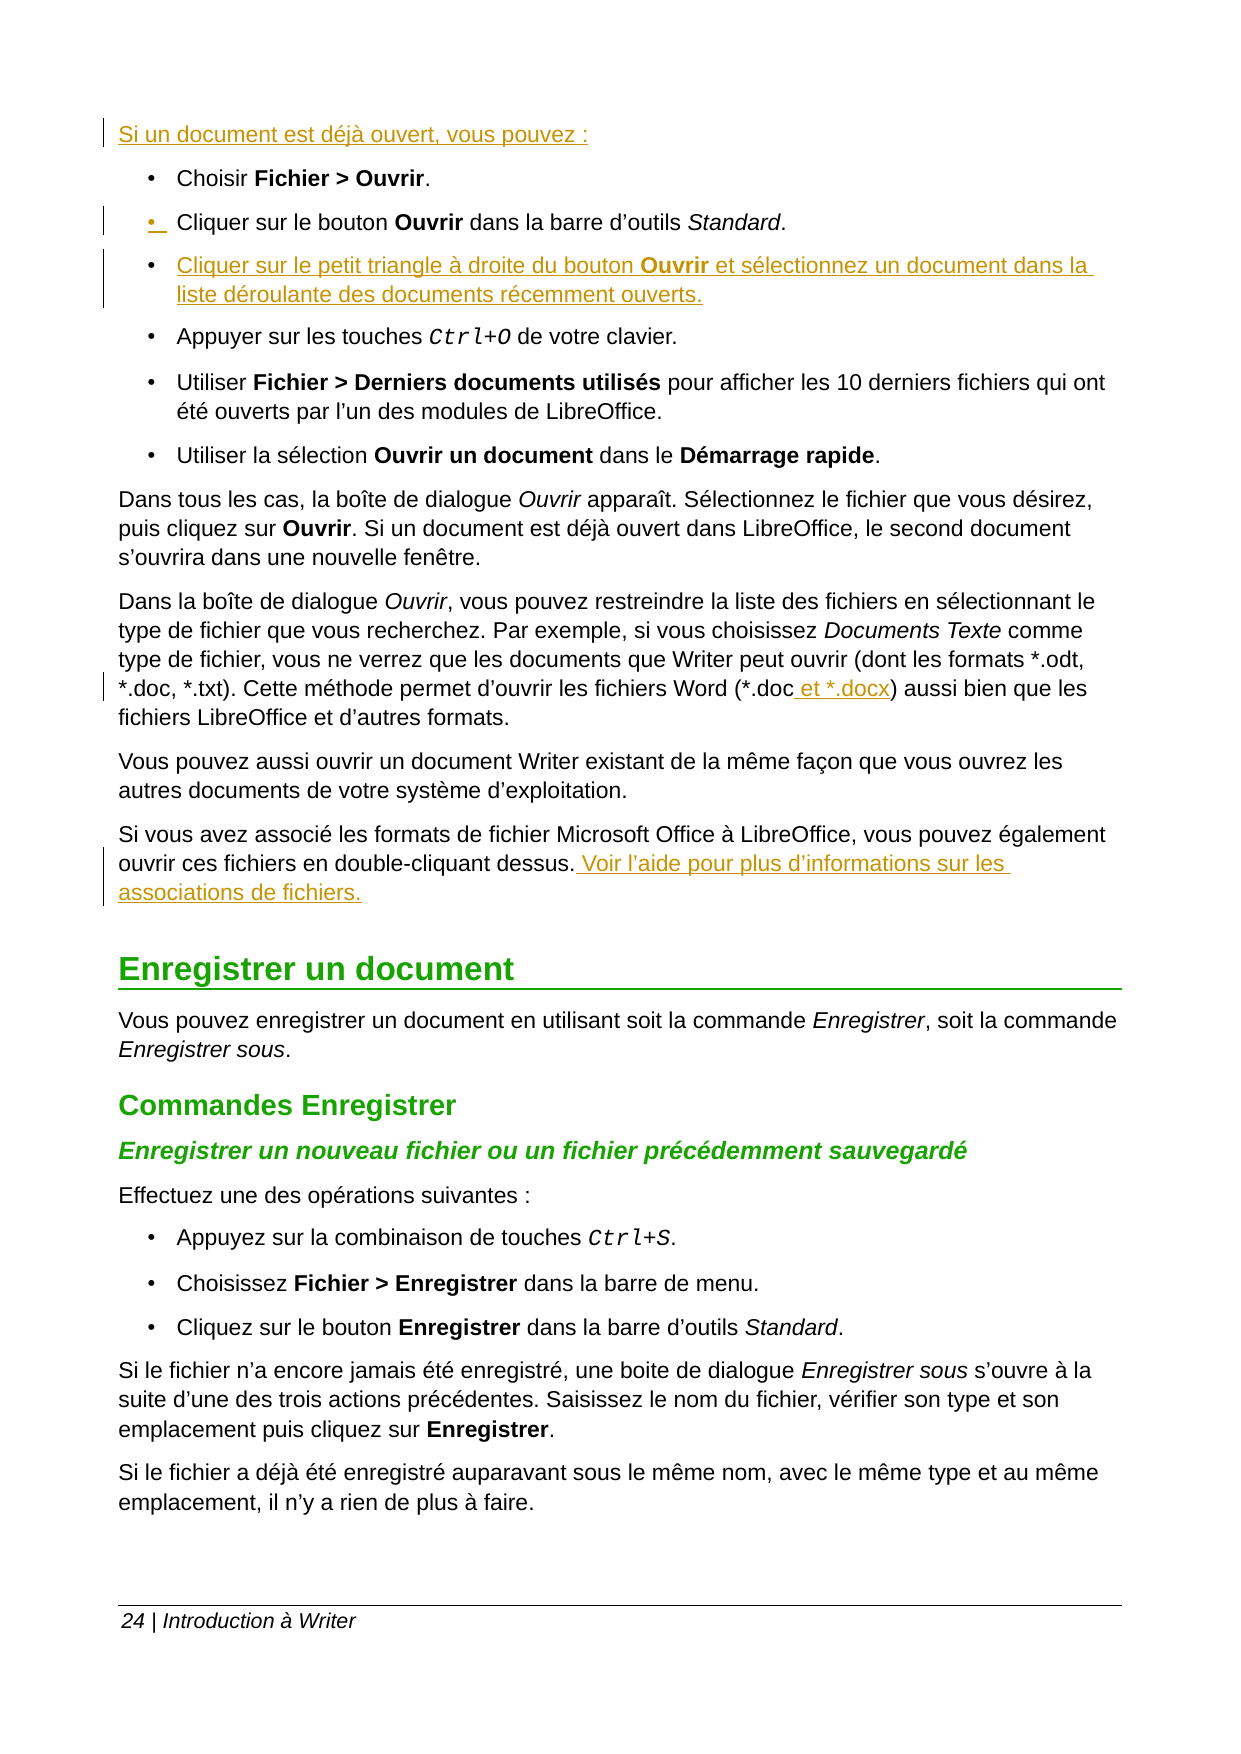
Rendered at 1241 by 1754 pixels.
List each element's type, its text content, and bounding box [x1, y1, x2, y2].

list Choisir Fichier > Ouvrir. [147, 162, 1122, 191]
list Utiliser Fichier > Derniers documents utilisés pour afficher les 10 derniers fichiers qui ont été ouverts par l’un des modules de LibreOffice. [147, 366, 1122, 424]
text Si un document est déjà ouvert, vous pouvez : [118, 118, 1122, 147]
subtitle Commandes Enregistrer [118, 1092, 1122, 1121]
subtitle Enregistrer un document [118, 949, 1122, 988]
list Appuyer sur les touches Ctrl+O de votre clavier. [147, 322, 1122, 351]
text Si vous avez associé les formats de fichier Microsoft Office à LibreOffice, vous pouvez également ouvrir ces fichiers en double-cliquant dessus. Voir l’aide pour plus d’informations sur les associations de fichiers. [118, 818, 1122, 906]
subtitle Enregistrer un nouveau fichier ou un fichier précédemment sauvegardé [118, 1136, 1122, 1165]
list Cliquez sur le bouton Enregistrer dans la barre d’outils Standard. [147, 1311, 1122, 1340]
text Dans la boîte de dialogue Ouvrir, vous pouvez restreindre la liste des fichiers en sélectionnant le type de fichier que vous recherchez. Par exemple, si vous choisissez Documents Texte comme type de fichier, vous ne verrez que les documents que Writer peut ouvrir (dont les formats *.odt, *.doc, *.txt). Cette méthode permet d’ouvrir les fichiers Word (*.doc et *.docx) aussi bien que les fichiers LibreOffice et d’autres formats. [118, 585, 1122, 731]
list Utiliser la sélection Ouvrir un document dans le Démarrage rapide. [147, 439, 1122, 468]
list Cliquer sur le petit triangle à droite du bouton Ouvrir et sélectionnez un document dans la liste déroulante des documents récemment ouverts. [147, 249, 1122, 308]
text Vous pouvez enregistrer un document en utilisant soit la commande Enregistrer, soit la commande Enregistrer sous. [118, 1004, 1122, 1063]
text Effectuez une des opérations suivantes : [118, 1179, 1122, 1209]
text Dans tous les cas, la boîte de dialogue Ouvrir apparaît. Sélectionnez le fichier que vous désirez, puis cliquez sur Ouvrir. Si un document est déjà ouvert dans LibreOffice, le second document s’ouvrira dans une nouvelle fenêtre. [118, 483, 1122, 570]
text Vous pouvez aussi ouvrir un document Writer existant de la même façon que vous ouvrez les autres documents de votre système d’exploitation. [118, 745, 1122, 803]
list Appuyez sur la combinaison de touches Ctrl+S. [147, 1223, 1122, 1252]
list Choisissez Fichier > Enregistrer dans la barre de menu. [147, 1267, 1122, 1296]
list Cliquer sur le bouton Ouvrir dans la barre d’outils Standard. [147, 206, 1122, 235]
text Si le fichier a déjà été enregistré auparavant sous le même nom, avec le même type et au même emplacement, il n’y a rien de plus à faire. [118, 1457, 1122, 1515]
text Si le fichier n’a encore jamais été enregistré, une boite de dialogue Enregistrer sous s’ouvre à la suite d’une des trois actions précédentes. Saisissez le nom du fichier, vérifier son type et son emplacement puis cliquez sur Enregistrer. [118, 1354, 1122, 1442]
